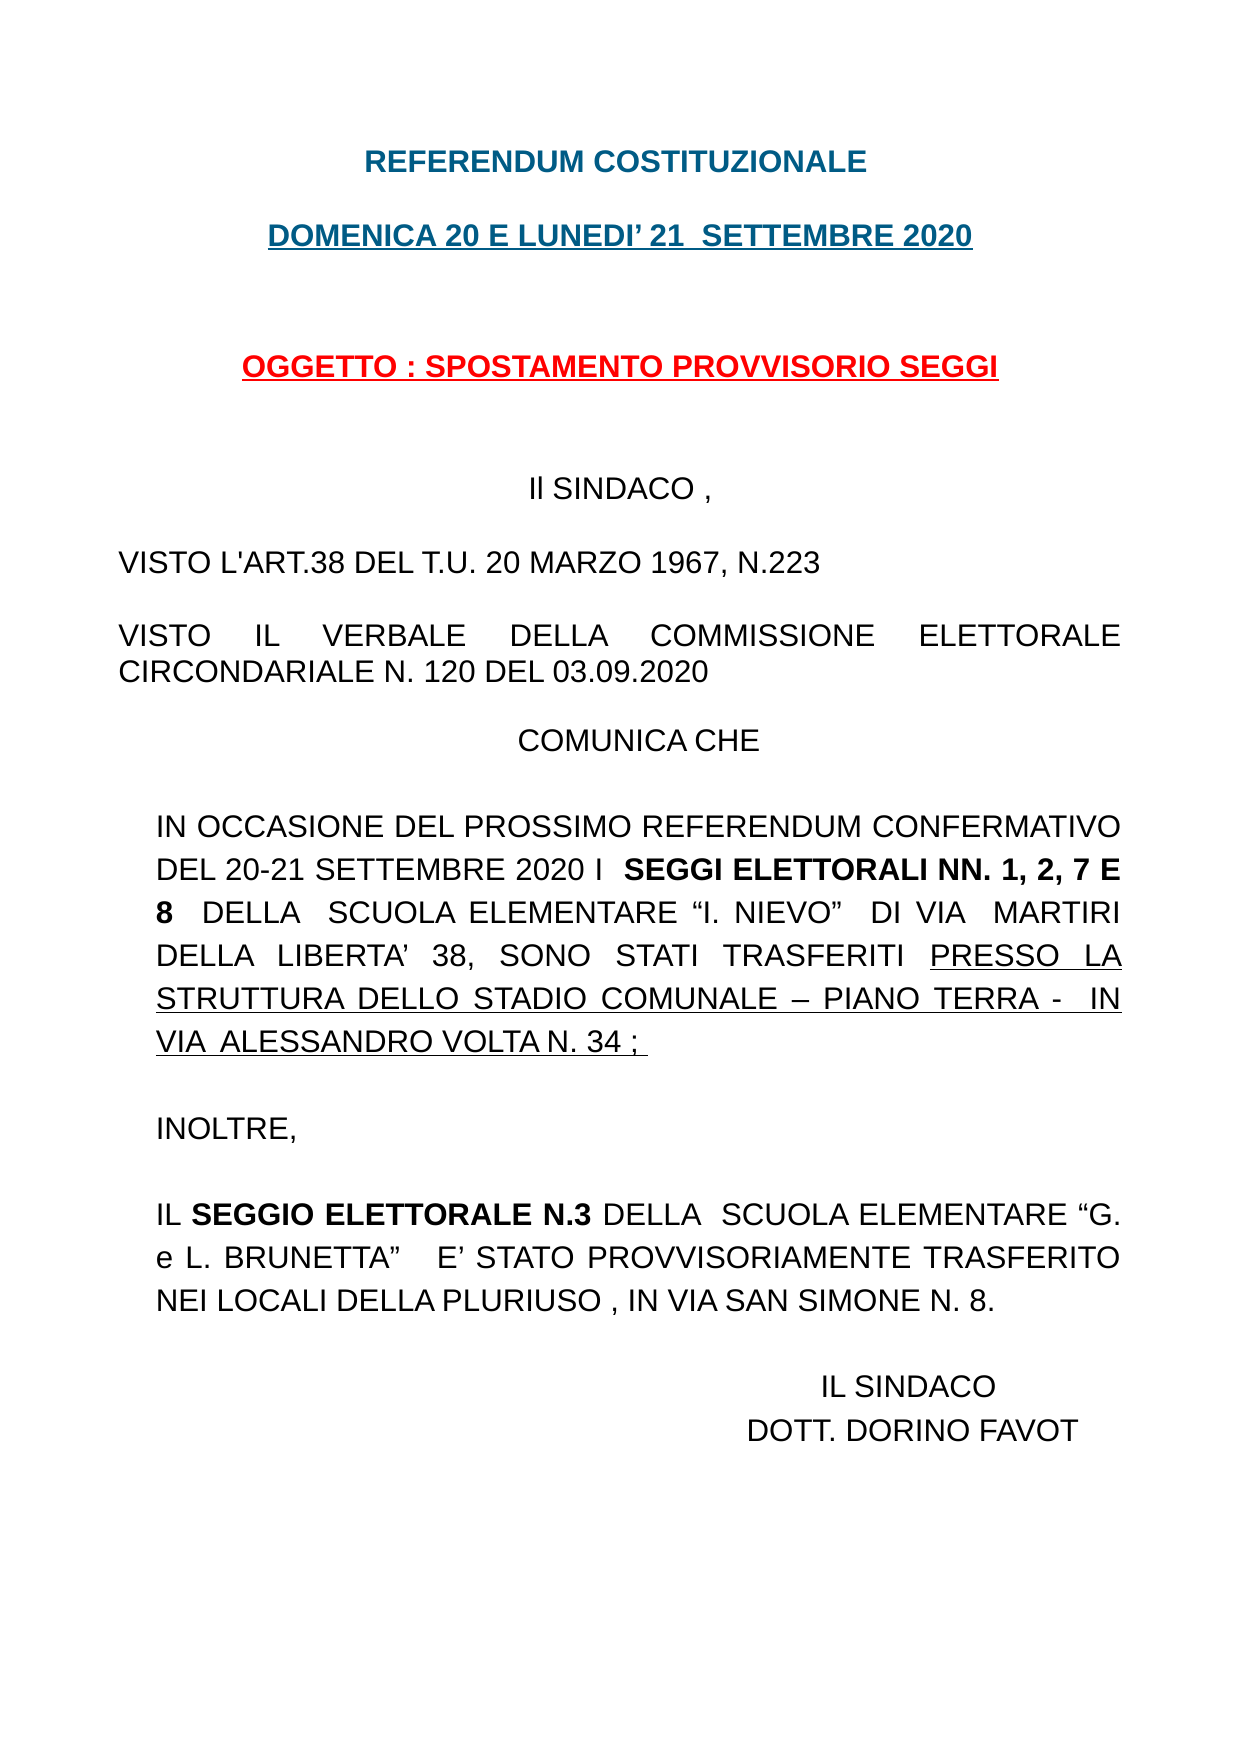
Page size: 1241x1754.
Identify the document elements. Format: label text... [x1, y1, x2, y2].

text IN OCCASIONE DEL PROSSIMO REFERENDUM CONFERMATIVO DEL 20-21 SETTEMBRE 2020 I SEGGI ELETTORALI NN. 1, 2, 7 E 8 DELLA SCUOLA ELEMENTARE “I. NIEVO” DI VIA MARTIRI DELLA LIBERTA’ 38, SONO STATI TRASFERITI PRESSO LA STRUTTURA DELLO STADIO COMUNALE – PIANO TERRA - IN [156, 808, 1122, 1012]
text IL SEGGIO ELETTORALE N.3 DELLA SCUOLA ELEMENTARE “G. e L. BRUNETTA” E’ STATO PROVVISORIAMENTE TRASFERITO NEI LOCALI DELLA PLURIUSO , IN VIA SAN SIMONE N. 8. [156, 1196, 1122, 1318]
subtitle VISTO L'ART.38 DEL T.U. 20 MARZO 1967, N.223 [118, 544, 1122, 579]
text COMUNICA CHE [156, 722, 1122, 757]
subtitle Il SINDACO , [118, 470, 1122, 506]
subtitle VISTO IL VERBALE DELLA COMMISSIONE ELETTORALE CIRCONDARIALE N. 120 DEL 03.09.2020 [118, 617, 1122, 689]
text INOLTRE, [156, 1110, 1122, 1146]
text VIA ALESSANDRO VOLTA N. 34 ; [156, 1013, 1122, 1059]
subtitle OGGETTO : SPOSTAMENTO PROVVISORIO SEGGI [118, 348, 1122, 384]
text DOTT. DORINO FAVOT [156, 1412, 1122, 1447]
subtitle DOMENICA 20 E LUNEDI’ 21 SETTEMBRE 2020 [118, 217, 1122, 252]
subtitle REFERENDUM COSTITUZIONALE [118, 143, 1122, 179]
text IL SINDACO [156, 1368, 1122, 1404]
